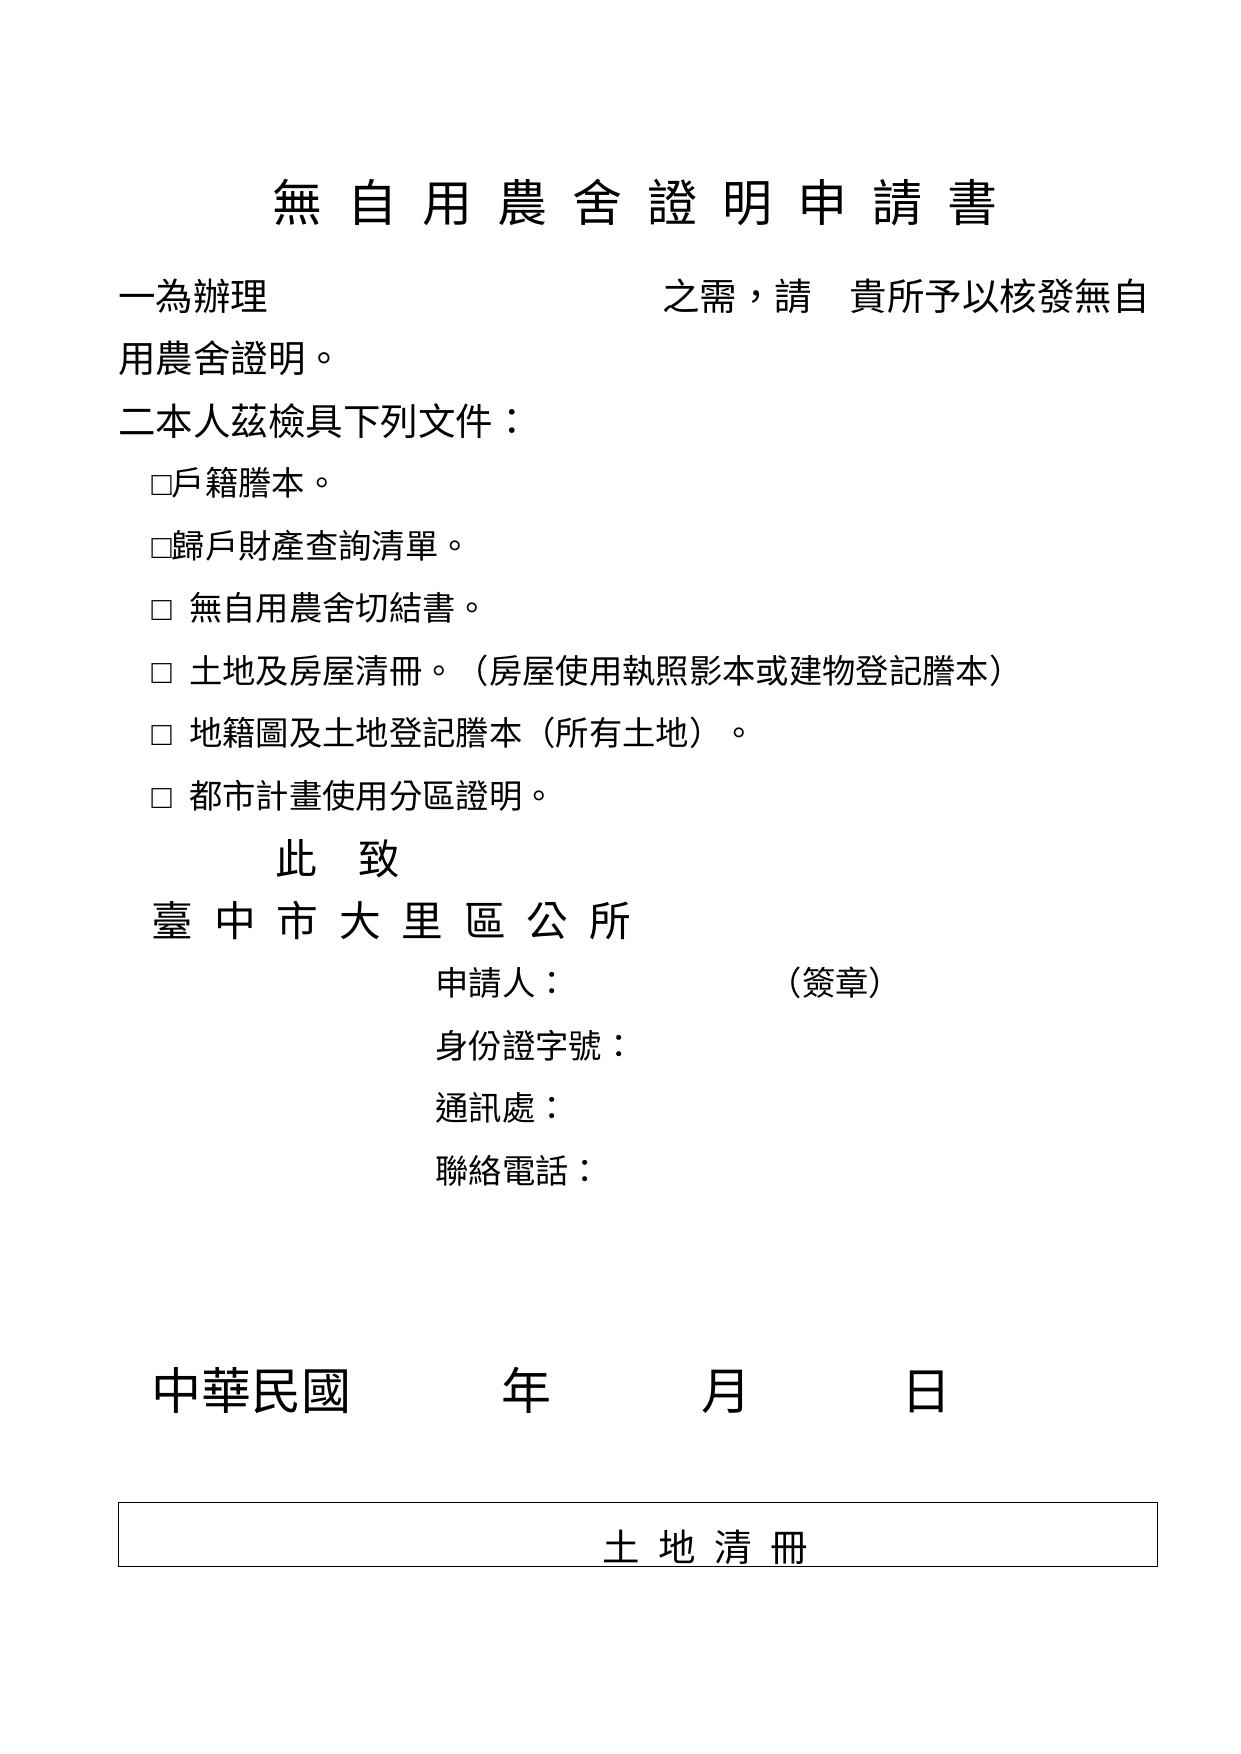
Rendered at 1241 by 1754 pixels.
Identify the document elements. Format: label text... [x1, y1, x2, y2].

text 二本人茲檢具下列文件： [118, 377, 1152, 439]
text 申請人： （簽章） [435, 939, 1152, 1002]
text 此 致 [275, 814, 1152, 877]
list 土地及房屋清冊。（房屋使用執照影本或建物登記謄本） [151, 627, 1152, 689]
text 通訊處： [435, 1064, 1152, 1127]
list 地籍圖及土地登記謄本（所有土地）。 [151, 689, 1152, 752]
text 一為辦理 之需，請 貴所予以核發無自用農舍證明。 [118, 252, 1152, 377]
text 臺 中 市 大 里 區 公 所 [151, 877, 1152, 939]
text 聯絡電話： [435, 1127, 1152, 1189]
text □歸戶財產查詢清單。 [118, 502, 1152, 564]
text 身份證字號： [435, 1002, 1152, 1064]
text 無 自 用 農 舍 證 明 申 請 書 [118, 127, 1152, 252]
table_header 土 地 清 冊 [119, 1503, 1157, 1566]
text 中華民國 年 月 日 [151, 1314, 1152, 1439]
list 都市計畫使用分區證明。 [151, 752, 1152, 814]
text □戶籍謄本。 [118, 439, 1152, 502]
list 無自用農舍切結書。 [151, 564, 1152, 627]
